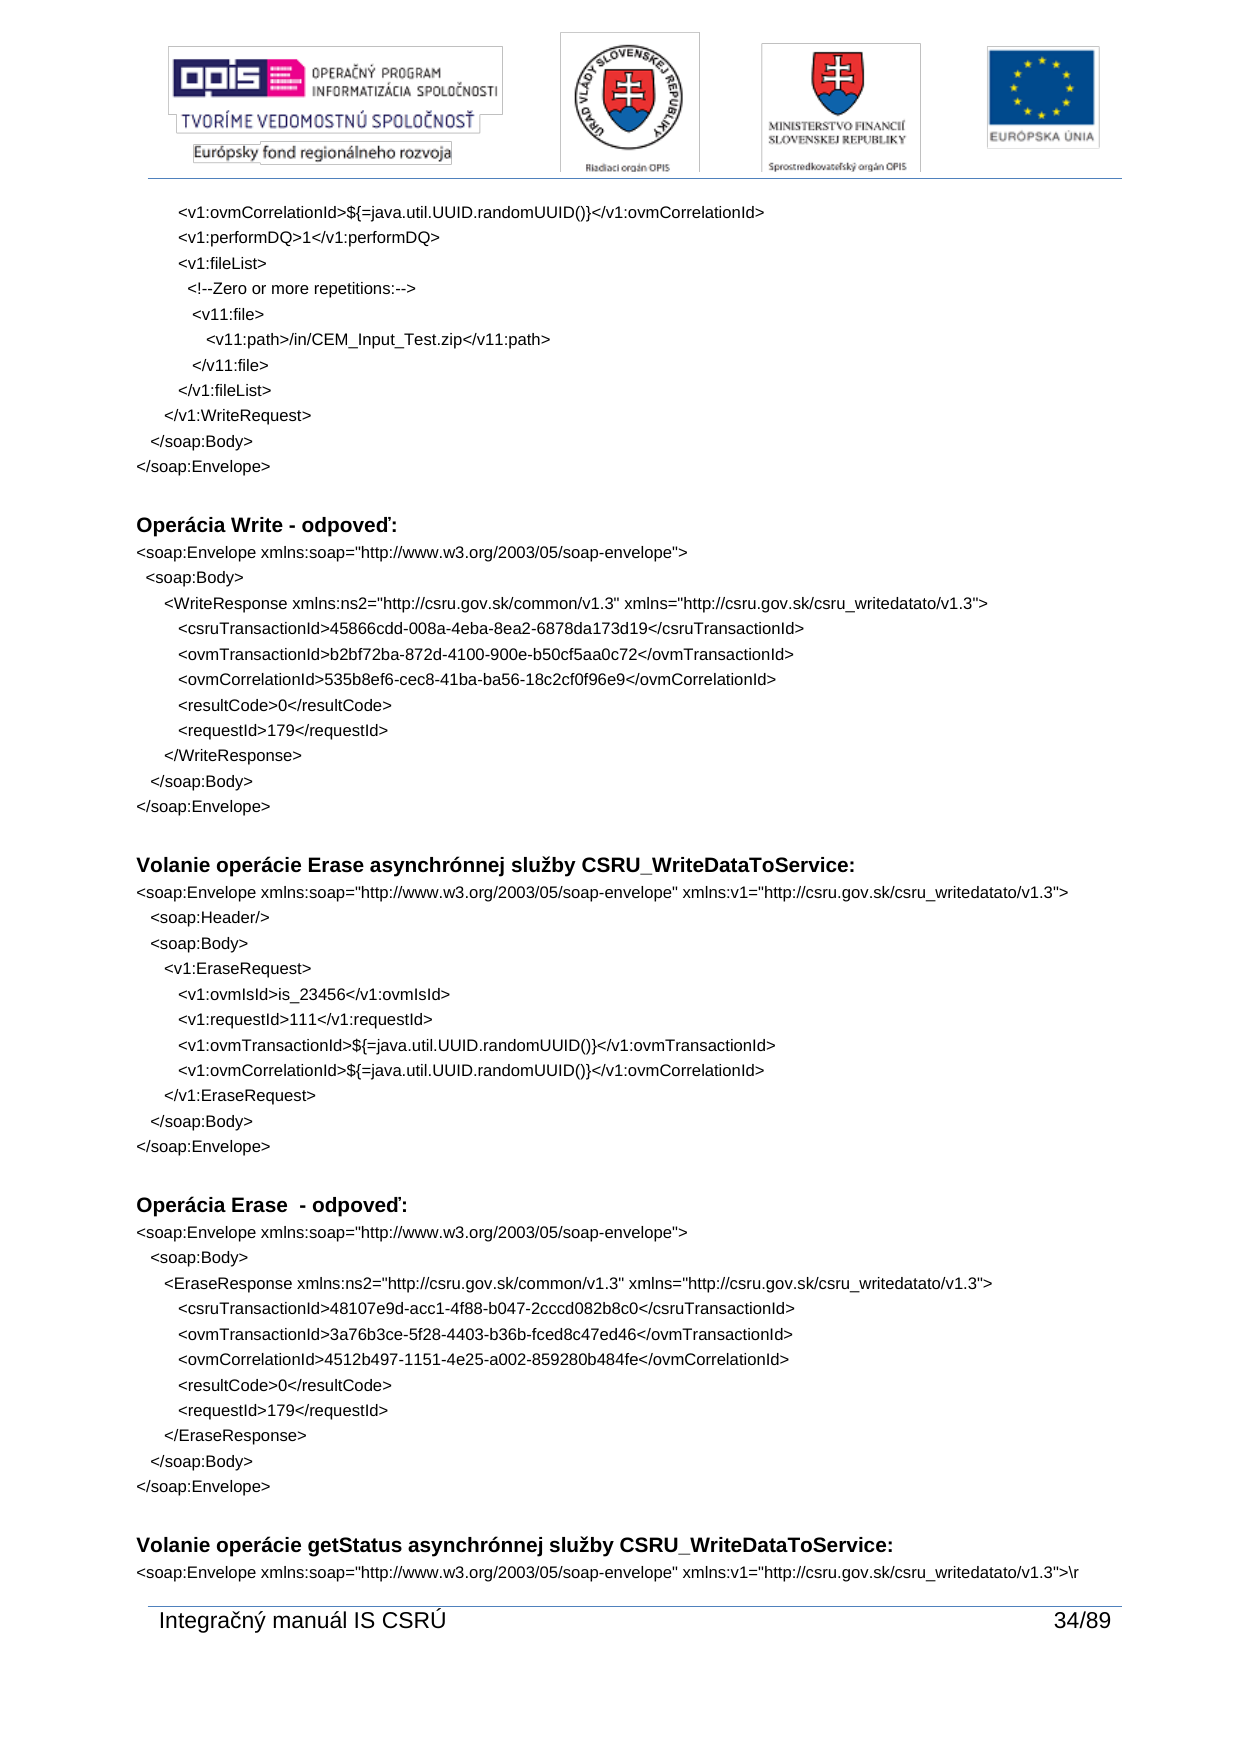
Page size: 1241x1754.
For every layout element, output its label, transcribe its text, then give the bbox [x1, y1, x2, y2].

text <v1:ovmCorrelationId>${=java.util.UUID.randomUUID()}</v1:ovmCorrelationId> [136, 1061, 1122, 1080]
text <v11:file> [136, 304, 1122, 324]
text <ovmTransactionId>b2bf72ba-872d-4100-900e-b50cf5aa0c72</ovmTransactionId> [136, 644, 1122, 664]
text </soap:Envelope> [136, 457, 1122, 476]
text </soap:Body> [136, 1452, 1122, 1471]
text <soap:Envelope xmlns:soap="http://www.w3.org/2003/05/soap-envelope" xmlns:v1="http://csru.gov.sk/csru_writedatato/v1.3">\r [136, 1563, 1122, 1582]
text <soap:Envelope xmlns:soap="http://www.w3.org/2003/05/soap-envelope"> [136, 1223, 1122, 1242]
text Operácia Write - odpoveď: [136, 513, 1122, 537]
text <v1:ovmIsId>is_23456</v1:ovmIsId> [136, 984, 1122, 1004]
text </WriteResponse> [136, 746, 1122, 765]
text </soap:Body> [136, 432, 1122, 451]
text <soap:Body> [136, 934, 1122, 953]
text <ovmCorrelationId>535b8ef6-cec8-41ba-ba56-18c2cf0f96e9</ovmCorrelationId> [136, 670, 1122, 689]
text Volanie operácie getStatus asynchrónnej služby CSRU_WriteDataToService: [136, 1533, 1122, 1557]
text <v1:EraseRequest> [136, 959, 1122, 978]
text <soap:Envelope xmlns:soap="http://www.w3.org/2003/05/soap-envelope"> [136, 543, 1122, 562]
text <soap:Body> [136, 568, 1122, 587]
text <ovmCorrelationId>4512b497-1151-4e25-a002-859280b484fe</ovmCorrelationId> [136, 1350, 1122, 1369]
text <!--Zero or more repetitions:--> [136, 279, 1122, 298]
text <v1:ovmCorrelationId>${=java.util.UUID.randomUUID()}</v1:ovmCorrelationId> [136, 203, 1122, 222]
text <v11:path>/in/CEM_Input_Test.zip</v11:path> [136, 330, 1122, 349]
text Operácia Erase - odpoveď: [136, 1193, 1122, 1217]
text <resultCode>0</resultCode> [136, 1375, 1122, 1394]
text </EraseResponse> [136, 1426, 1122, 1445]
text </soap:Envelope> [136, 1477, 1122, 1496]
text <v1:fileList> [136, 254, 1122, 273]
text </soap:Body> [136, 1112, 1122, 1131]
text Volanie operácie Erase asynchrónnej služby CSRU_WriteDataToService: [136, 853, 1122, 877]
text <requestId>179</requestId> [136, 721, 1122, 740]
text </v1:fileList> [136, 381, 1122, 400]
text <csruTransactionId>48107e9d-acc1-4f88-b047-2cccd082b8c0</csruTransactionId> [136, 1299, 1122, 1318]
text <v1:performDQ>1</v1:performDQ> [136, 228, 1122, 247]
text <WriteResponse xmlns:ns2="http://csru.gov.sk/common/v1.3" xmlns="http://csru.gov.sk/csru_writedatato/v1.3"> [136, 594, 1122, 613]
text <resultCode>0</resultCode> [136, 695, 1122, 714]
text <soap:Header/> [136, 908, 1122, 927]
text </v11:file> [136, 355, 1122, 374]
text <csruTransactionId>45866cdd-008a-4eba-8ea2-6878da173d19</csruTransactionId> [136, 619, 1122, 638]
text </v1:EraseRequest> [136, 1086, 1122, 1105]
text <soap:Envelope xmlns:soap="http://www.w3.org/2003/05/soap-envelope" xmlns:v1="http://csru.gov.sk/csru_writedatato/v1.3"> [136, 883, 1122, 902]
text </soap:Envelope> [136, 797, 1122, 816]
text <v1:ovmTransactionId>${=java.util.UUID.randomUUID()}</v1:ovmTransactionId> [136, 1035, 1122, 1054]
text <soap:Body> [136, 1248, 1122, 1267]
text </v1:WriteRequest> [136, 406, 1122, 425]
text <v1:requestId>111</v1:requestId> [136, 1010, 1122, 1029]
text <ovmTransactionId>3a76b3ce-5f28-4403-b36b-fced8c47ed46</ovmTransactionId> [136, 1324, 1122, 1344]
text <requestId>179</requestId> [136, 1401, 1122, 1420]
text </soap:Body> [136, 772, 1122, 791]
text </soap:Envelope> [136, 1137, 1122, 1156]
text <EraseResponse xmlns:ns2="http://csru.gov.sk/common/v1.3" xmlns="http://csru.gov.sk/csru_writedatato/v1.3"> [136, 1274, 1122, 1293]
